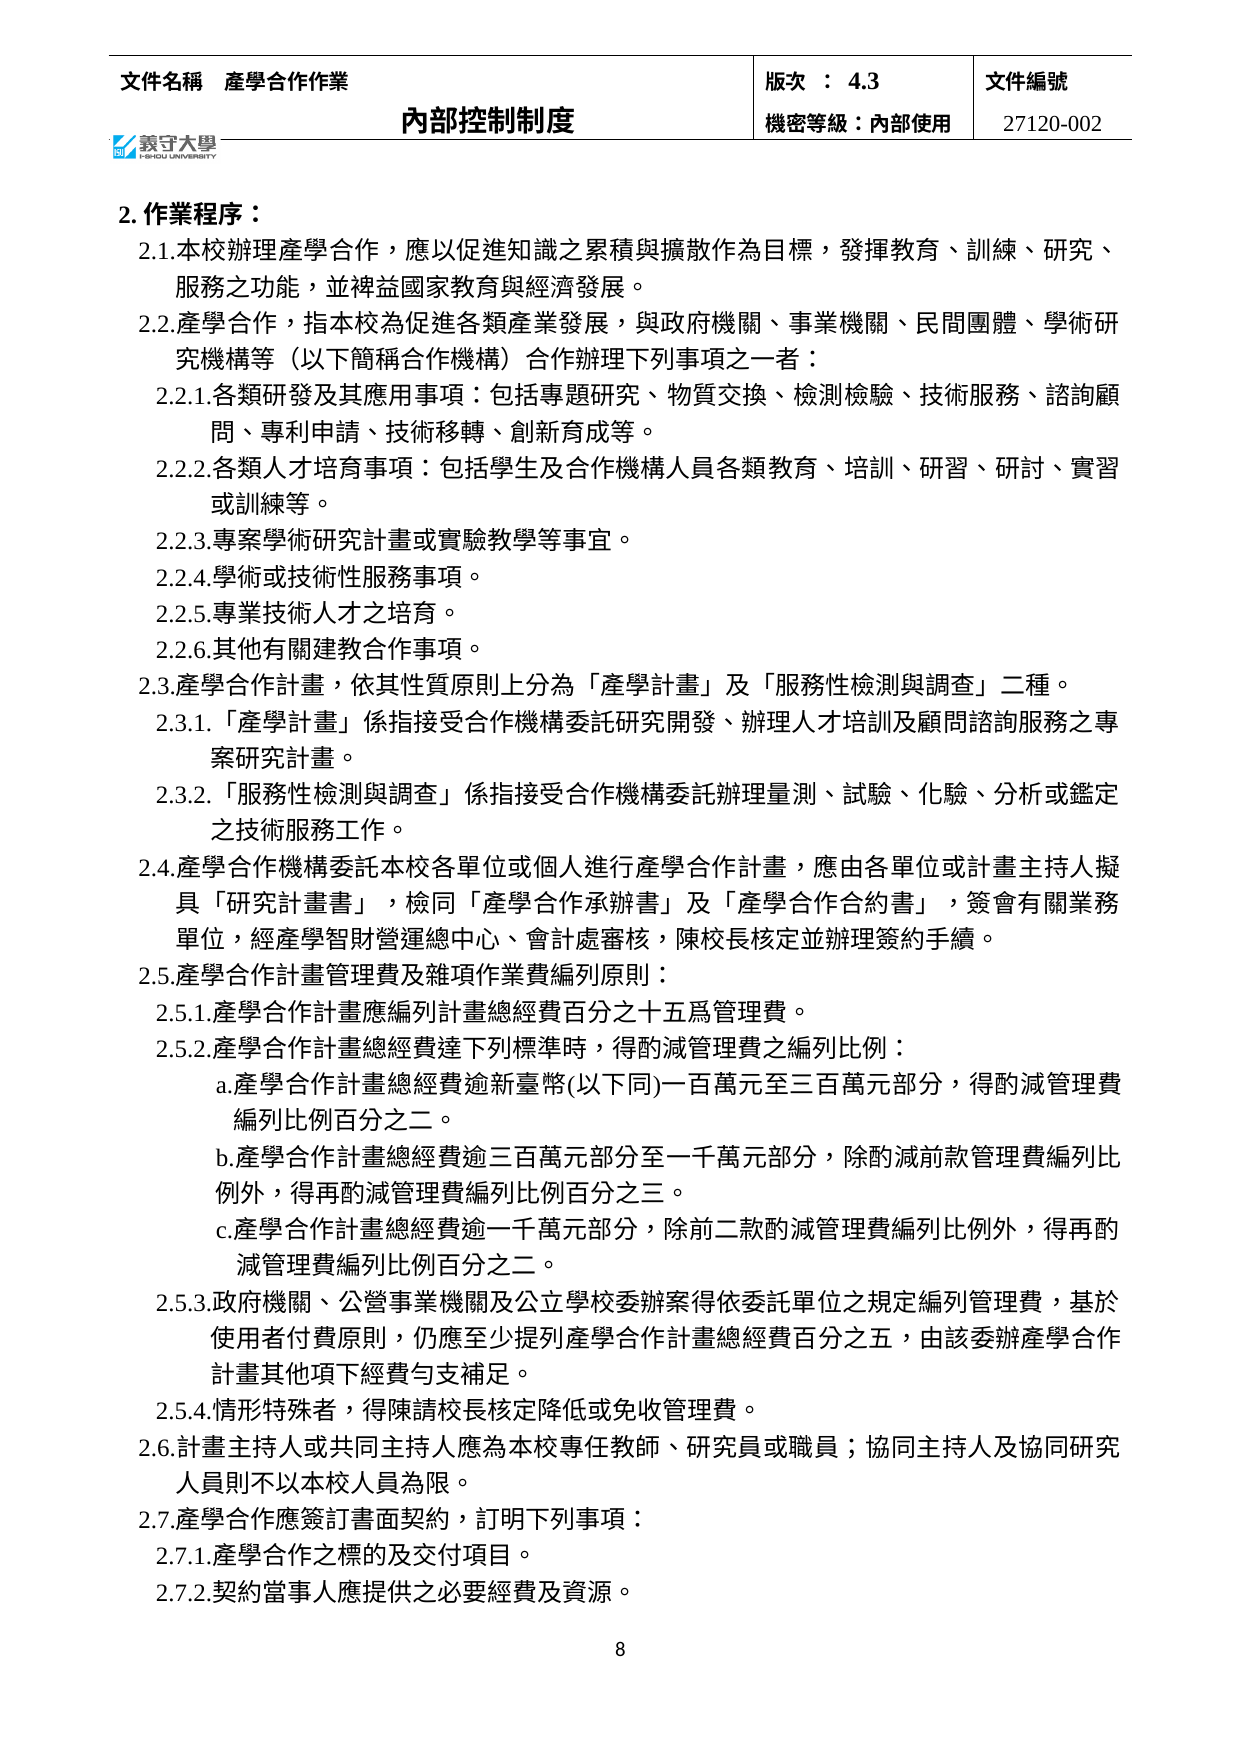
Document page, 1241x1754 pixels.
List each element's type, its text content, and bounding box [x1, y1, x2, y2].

text 2.2.1.各類研發及其應用事項：包括專題研究、物質交換、檢測檢驗、技術服務、諮詢顧問、專利申請、技術移轉、創新育成等。 [156, 376, 1122, 448]
text 2.1.本校辦理產學合作，應以促進知識之累積與擴散作為目標，發揮教育、訓練、研究、服務之功能，並裨益國家教育與經濟發展。 [138, 231, 1122, 303]
text 2.3.產學合作計畫，依其性質原則上分為「產學計畫」及「服務性檢測與調查」二種。 [138, 666, 1122, 702]
text 2.3.2.「服務性檢測與調查」係指接受合作機構委託辦理量測、試驗、化驗、分析或鑑定之技術服務工作。 [156, 774, 1122, 847]
text 2.2.5.專業技術人才之培育。 [156, 593, 1122, 629]
text 2.5.3.政府機關、公營事業機關及公立學校委辦案得依委託單位之規定編列管理費，基於使用者付費原則，仍應至少提列產學合作計畫總經費百分之五，由該委辦產學合作計畫其他項下經費勻支補足。 [156, 1282, 1122, 1391]
text 2.5.產學合作計畫管理費及雜項作業費編列原則： [138, 956, 1122, 992]
text b.產學合作計畫總經費逾三百萬元部分至一千萬元部分，除酌減前款管理費編列比例外，得再酌減管理費編列比例百分之三。 [216, 1137, 1122, 1209]
text a.產學合作計畫總經費逾新臺幣(以下同)一百萬元至三百萬元部分，得酌減管理費編列比例百分之二。 [216, 1064, 1122, 1137]
text 2.2.6.其他有關建教合作事項。 [156, 629, 1122, 666]
text 2.7.2.契約當事人應提供之必要經費及資源。 [156, 1572, 1122, 1608]
text 2.2.4.學術或技術性服務事項。 [156, 557, 1122, 593]
text 2.7.1.產學合作之標的及交付項目。 [156, 1536, 1122, 1572]
text 2.2.3.專案學術研究計畫或實驗教學等事宜。 [156, 521, 1122, 557]
text 2.2.2.各類人才培育事項：包括學生及合作機構人員各類教育、培訓、研習、研討、實習或訓練等。 [156, 448, 1122, 521]
text 2.4.產學合作機構委託本校各單位或個人進行產學合作計畫，應由各單位或計畫主持人擬具「研究計畫書」，檢同「產學合作承辦書」及「產學合作合約書」，簽會有關業務單位，經產學智財營運總中心、會計處審核，陳校長核定並辦理簽約手續。 [138, 847, 1122, 956]
text 2.6.計畫主持人或共同主持人應為本校專任教師、研究員或職員；協同主持人及協同研究人員則不以本校人員為限。 [138, 1427, 1122, 1499]
text c.產學合作計畫總經費逾一千萬元部分，除前二款酌減管理費編列比例外，得再酌減管理費編列比例百分之二。 [216, 1209, 1122, 1282]
text 2.2.產學合作，指本校為促進各類產業發展，與政府機關、事業機關、民間團體、學術研究機構等（以下簡稱合作機構）合作辦理下列事項之一者： [138, 303, 1122, 376]
text 2.5.2.產學合作計畫總經費達下列標準時，得酌減管理費之編列比例： [156, 1028, 1122, 1064]
text 2.5.1.產學合作計畫應編列計畫總經費百分之十五爲管理費。 [156, 992, 1122, 1028]
text 2.3.1.「產學計畫」係指接受合作機構委託研究開發、辦理人才培訓及顧問諮詢服務之專案研究計畫。 [156, 702, 1122, 774]
text 2.7.產學合作應簽訂書面契約，訂明下列事項： [138, 1499, 1122, 1536]
text 2.5.4.情形特殊者，得陳請校長核定降低或免收管理費。 [156, 1391, 1122, 1427]
text 2. 作業程序： [118, 194, 1122, 231]
